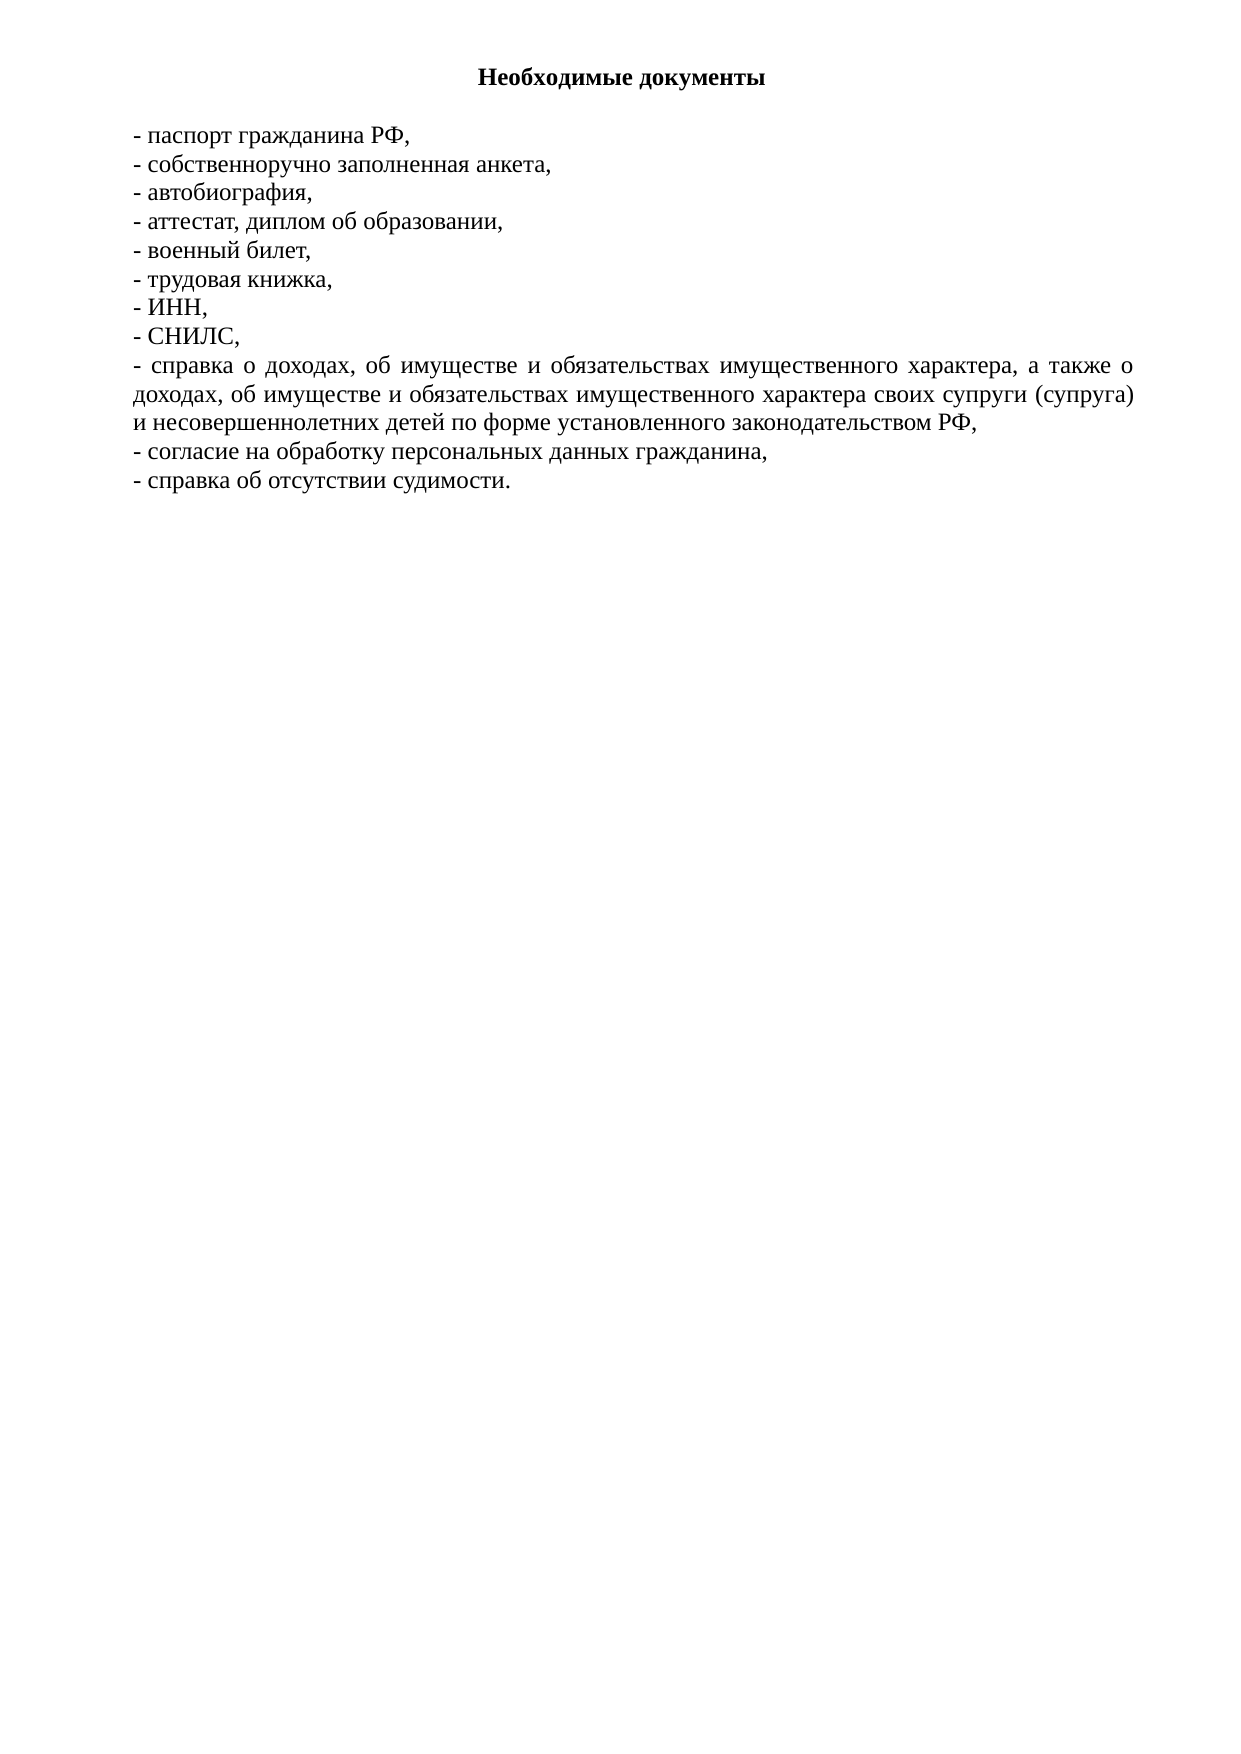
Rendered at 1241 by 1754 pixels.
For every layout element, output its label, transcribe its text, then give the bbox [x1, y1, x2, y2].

text - справка об отсутствии судимости. [133, 465, 1135, 494]
text - аттестат, диплом об образовании, [133, 206, 1135, 235]
title Необходимые документы [74, 62, 1169, 91]
text - ИНН, [133, 292, 1135, 321]
text - собственноручно заполненная анкета, [133, 149, 1135, 177]
text - автобиография, [133, 177, 1135, 206]
text - паспорт гражданина РФ, [133, 120, 1135, 149]
text - согласие на обработку персональных данных гражданина, [133, 436, 1135, 465]
text - СНИЛС, [133, 321, 1135, 350]
text - трудовая книжка, [133, 264, 1135, 292]
text - справка о доходах, об имуществе и обязательствах имущественного характера, а также о доходах, об имуществе и обязательствах имущественного характера своих супруги (супруга) и несовершеннолетних детей по форме установленного законодательством РФ, [133, 350, 1135, 436]
text - военный билет, [133, 235, 1135, 264]
